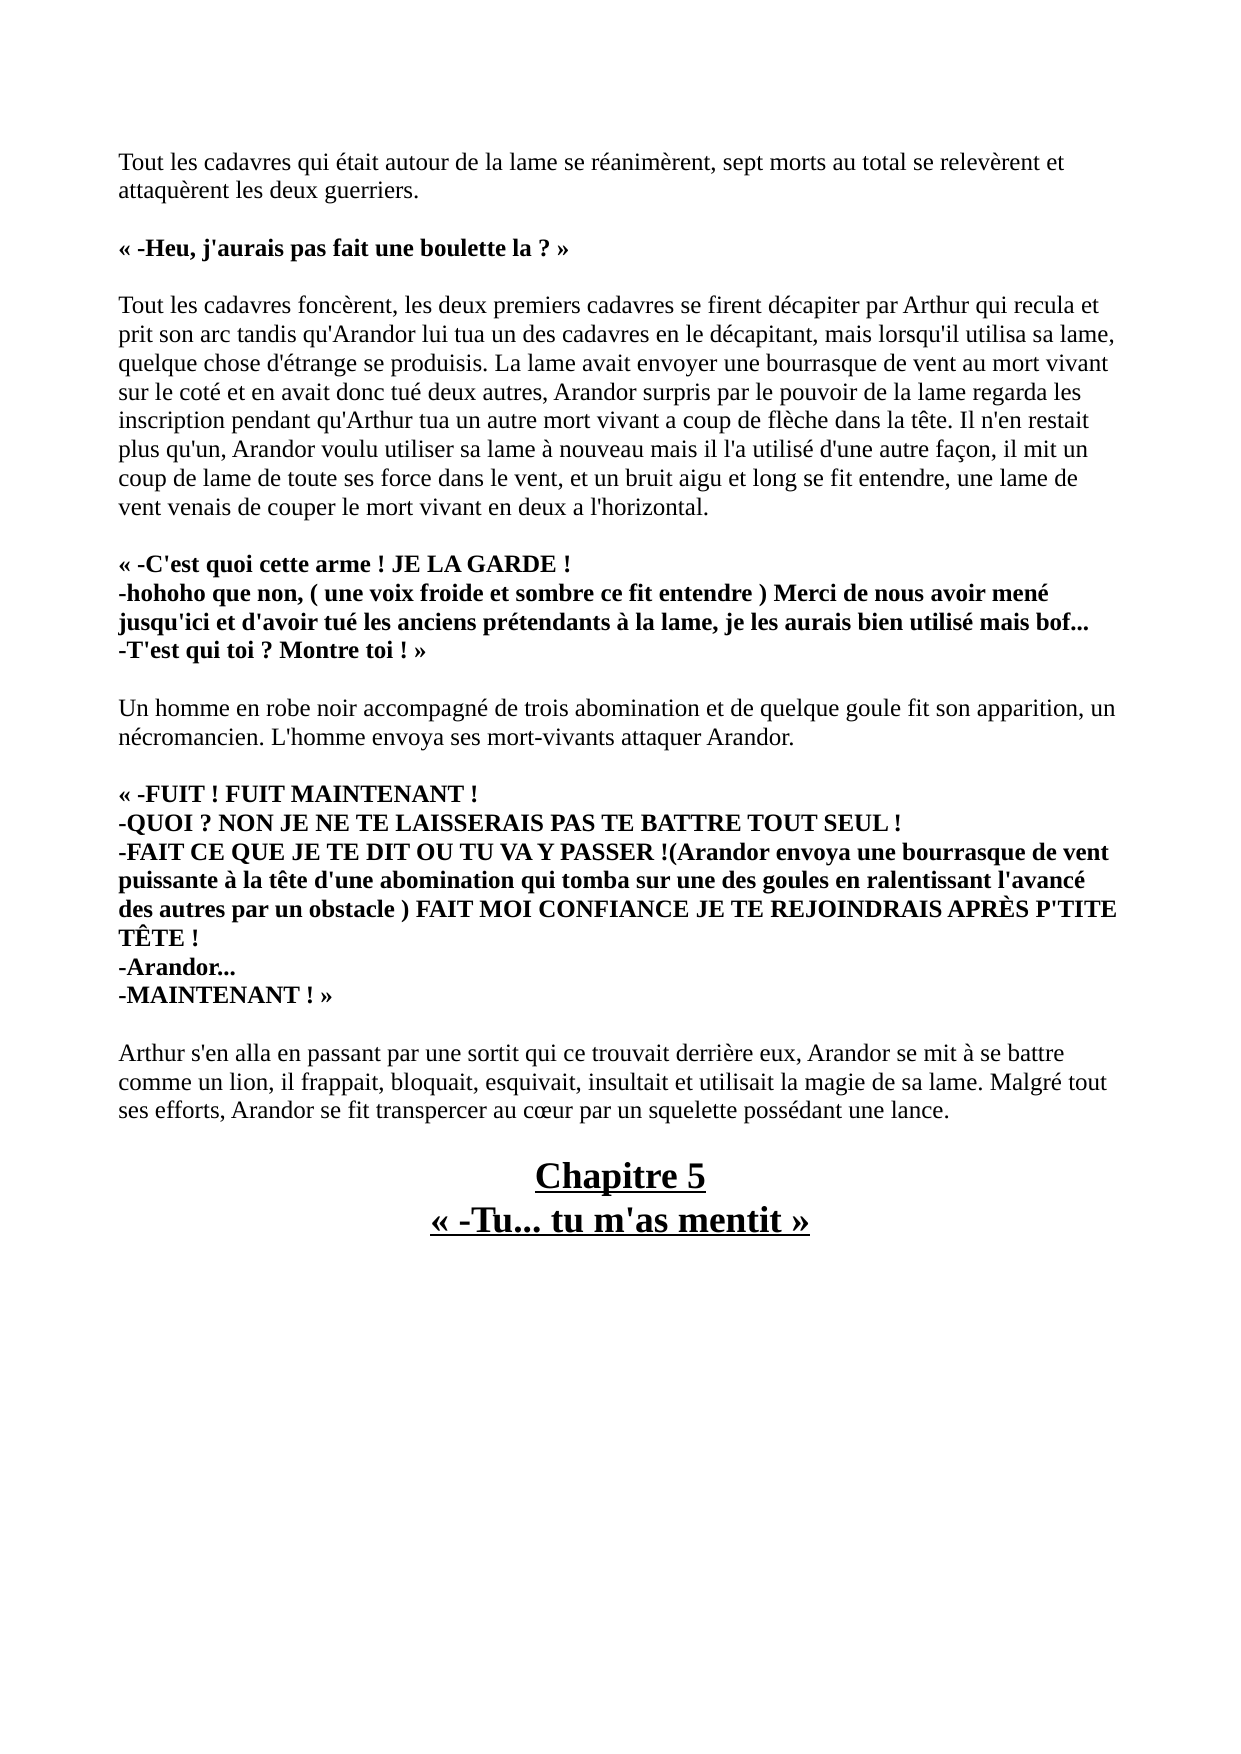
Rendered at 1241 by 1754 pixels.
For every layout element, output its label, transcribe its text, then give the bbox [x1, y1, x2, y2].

text Chapitre 5 « -Tu... tu m'as mentit » [118, 1154, 1122, 1240]
text Tout les cadavres qui était autour de la lame se réanimèrent, sept morts au total se relevèrent et attaquèrent les deux guerriers. « -Heu, j'aurais pas fait une boulette la ? » Tout les cadavres foncèrent, les deux premiers cadavres se firent décapiter par Arthur qui recula et prit son arc tandis qu'Arandor lui tua un des cadavres en le décapitant, mais lorsqu'il utilisa sa lame, quelque chose d'étrange se produisis. La lame avait envoyer une bourrasque de vent au mort vivant sur le coté et en avait donc tué deux autres, Arandor surpris par le pouvoir de la lame regarda les inscription pendant qu'Arthur tua un autre mort vivant a coup de flèche dans la tête. Il n'en restait plus qu'un, Arandor voulu utiliser sa lame à nouveau mais il l'a utilisé d'une autre façon, il mit un coup de lame de toute ses force dans le vent, et un bruit aigu et long se fit entendre, une lame de vent venais de couper le mort vivant en deux a l'horizontal. « -C'est quoi cette arme ! JE LA GARDE ! -hohoho que non, ( une voix froide et sombre ce fit entendre ) Merci de nous avoir mené jusqu'ici et d'avoir tué les anciens prétendants à la lame, je les aurais bien utilisé mais bof... -T'est qui toi ? Montre toi ! » Un homme en robe noir accompagné de trois abomination et de quelque goule fit son apparition, un nécromancien. L'homme envoya ses mort-vivants attaquer Arandor. « -FUIT ! FUIT MAINTENANT ! -QUOI ? NON JE NE TE LAISSERAIS PAS TE BATTRE TOUT SEUL ! -FAIT CE QUE JE TE DIT OU TU VA Y PASSER !(Arandor envoya une bourrasque de vent puissante à la tête d'une abomination qui tomba sur une des goules en ralentissant l'avancé des autres par un obstacle ) FAIT MOI CONFIANCE JE TE REJOINDRAIS APRÈS P'TITE TÊTE ! -Arandor... -MAINTENANT ! » Arthur s'en alla en passant par une sortit qui ce trouvait derrière eux, Arandor se mit à se battre comme un lion, il frappait, bloquait, esquivait, insultait et utilisait la magie de sa lame. Malgré tout ses efforts, Arandor se fit transpercer au cœur par un squelette possédant une lance. [118, 118, 1122, 1124]
